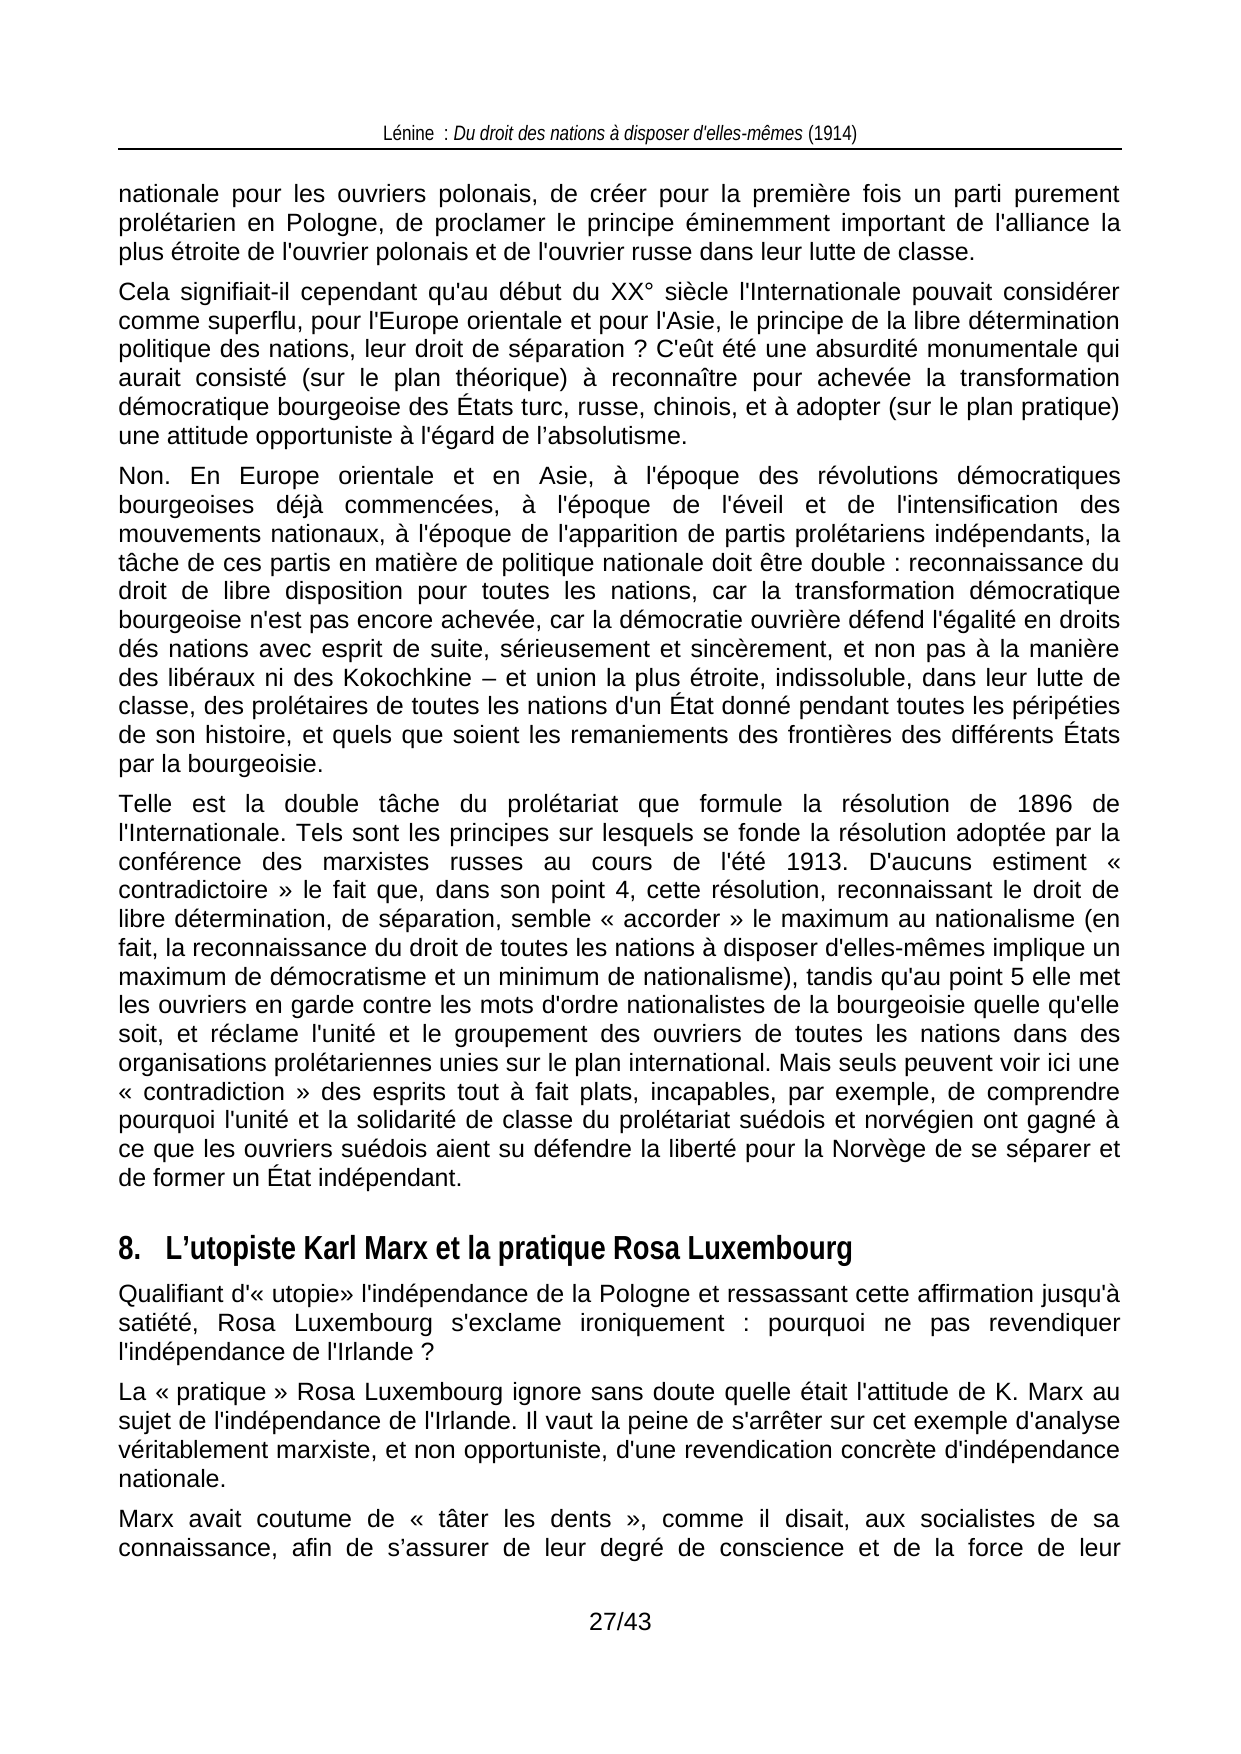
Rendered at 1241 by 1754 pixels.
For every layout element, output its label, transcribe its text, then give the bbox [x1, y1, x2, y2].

text Cela signifiait-il cependant qu'au début du XX° siècle l'Internationale pouvait considérer comme superflu, pour l'Europe orientale et pour l'Asie, le principe de la libre détermination politique des nations, leur droit de séparation ? C'eût été une absurdité monumentale qui aurait consisté (sur le plan théorique) à reconnaître pour achevée la transformation démocratique bourgeoise des États turc, russe, chinois, et à adopter (sur le plan pratique) une attitude opportuniste à l'égard de l’absolutisme. [118, 277, 1122, 449]
subtitle L’utopiste Karl Marx et la pratique Rosa Luxembourg [118, 1228, 1122, 1267]
text La « pratique » Rosa Luxembourg ignore sans doute quelle était l'attitude de K. Marx au sujet de l'indépendance de l'Irlande. Il vaut la peine de s'arrêter sur cet exemple d'analyse véritablement marxiste, et non opportuniste, d'une revendication concrète d'indépendance nationale. [118, 1377, 1122, 1492]
text Marx avait coutume de « tâter les dents », comme il disait, aux socialistes de sa connaissance, afin de s’assurer de leur degré de conscience et de la force de leur conviction. Ayant fait la connaissance de Lopatine, Marx écrit à Engels, le 5 juillet 1870, une lettre contenant une appréciation flatteuse au plus haut point pour le jeune socialiste russe, mais il ajoute : [118, 1504, 1122, 1562]
text Non. En Europe orientale et en Asie, à l'époque des révolutions démocratiques bourgeoises déjà commencées, à l'époque de l'éveil et de l'intensification des mouvements nationaux, à l'époque de l'apparition de partis prolétariens indépendants, la tâche de ces partis en matière de politique nationale doit être double : reconnaissance du droit de libre disposition pour toutes les nations, car la transformation démocratique bourgeoise n'est pas encore achevée, car la démocratie ouvrière défend l'égalité en droits dés nations avec esprit de suite, sérieusement et sincèrement, et non pas à la manière des libéraux ni des Kokochkine – et union la plus étroite, indissoluble, dans leur lutte de classe, des prolétaires de toutes les nations d'un État donné pendant toutes les péripéties de son histoire, et quels que soient les remaniements des frontières des différents États par la bourgeoisie. [118, 461, 1122, 777]
text nationale pour les ouvriers polonais, de créer pour la première fois un parti purement prolétarien en Pologne, de proclamer le principe éminemment important de l'alliance la plus étroite de l'ouvrier polonais et de l'ouvrier russe dans leur lutte de classe. [118, 179, 1122, 265]
text Qualifiant d'« utopie» l'indépendance de la Pologne et ressassant cette affirmation jusqu'à satiété, Rosa Luxembourg s'exclame ironiquement : pourquoi ne pas revendiquer l'indépendance de l'Irlande ? [118, 1279, 1122, 1366]
text Telle est la double tâche du prolétariat que formule la résolution de 1896 de l'Internationale. Tels sont les principes sur lesquels se fonde la résolution adoptée par la conférence des marxistes russes au cours de l'été 1913. D'aucuns estiment « contradictoire » le fait que, dans son point 4, cette résolution, reconnaissant le droit de libre détermination, de séparation, semble « accorder » le maximum au nationalisme (en fait, la reconnaissance du droit de toutes les nations à disposer d'elles-mêmes implique un maximum de démocratisme et un minimum de nationalisme), tandis qu'au point 5 elle met les ouvriers en garde contre les mots d'ordre nationalistes de la bourgeoisie quelle qu'elle soit, et réclame l'unité et le groupement des ouvriers de toutes les nations dans des organisations prolétariennes unies sur le plan international. Mais seuls peuvent voir ici une « contradiction » des esprits tout à fait plats, incapables, par exemple, de comprendre pourquoi l'unité et la solidarité de classe du prolétariat suédois et norvégien ont gagné à ce que les ouvriers suédois aient su défendre la liberté pour la Norvège de se séparer et de former un État indépendant. [118, 789, 1122, 1192]
